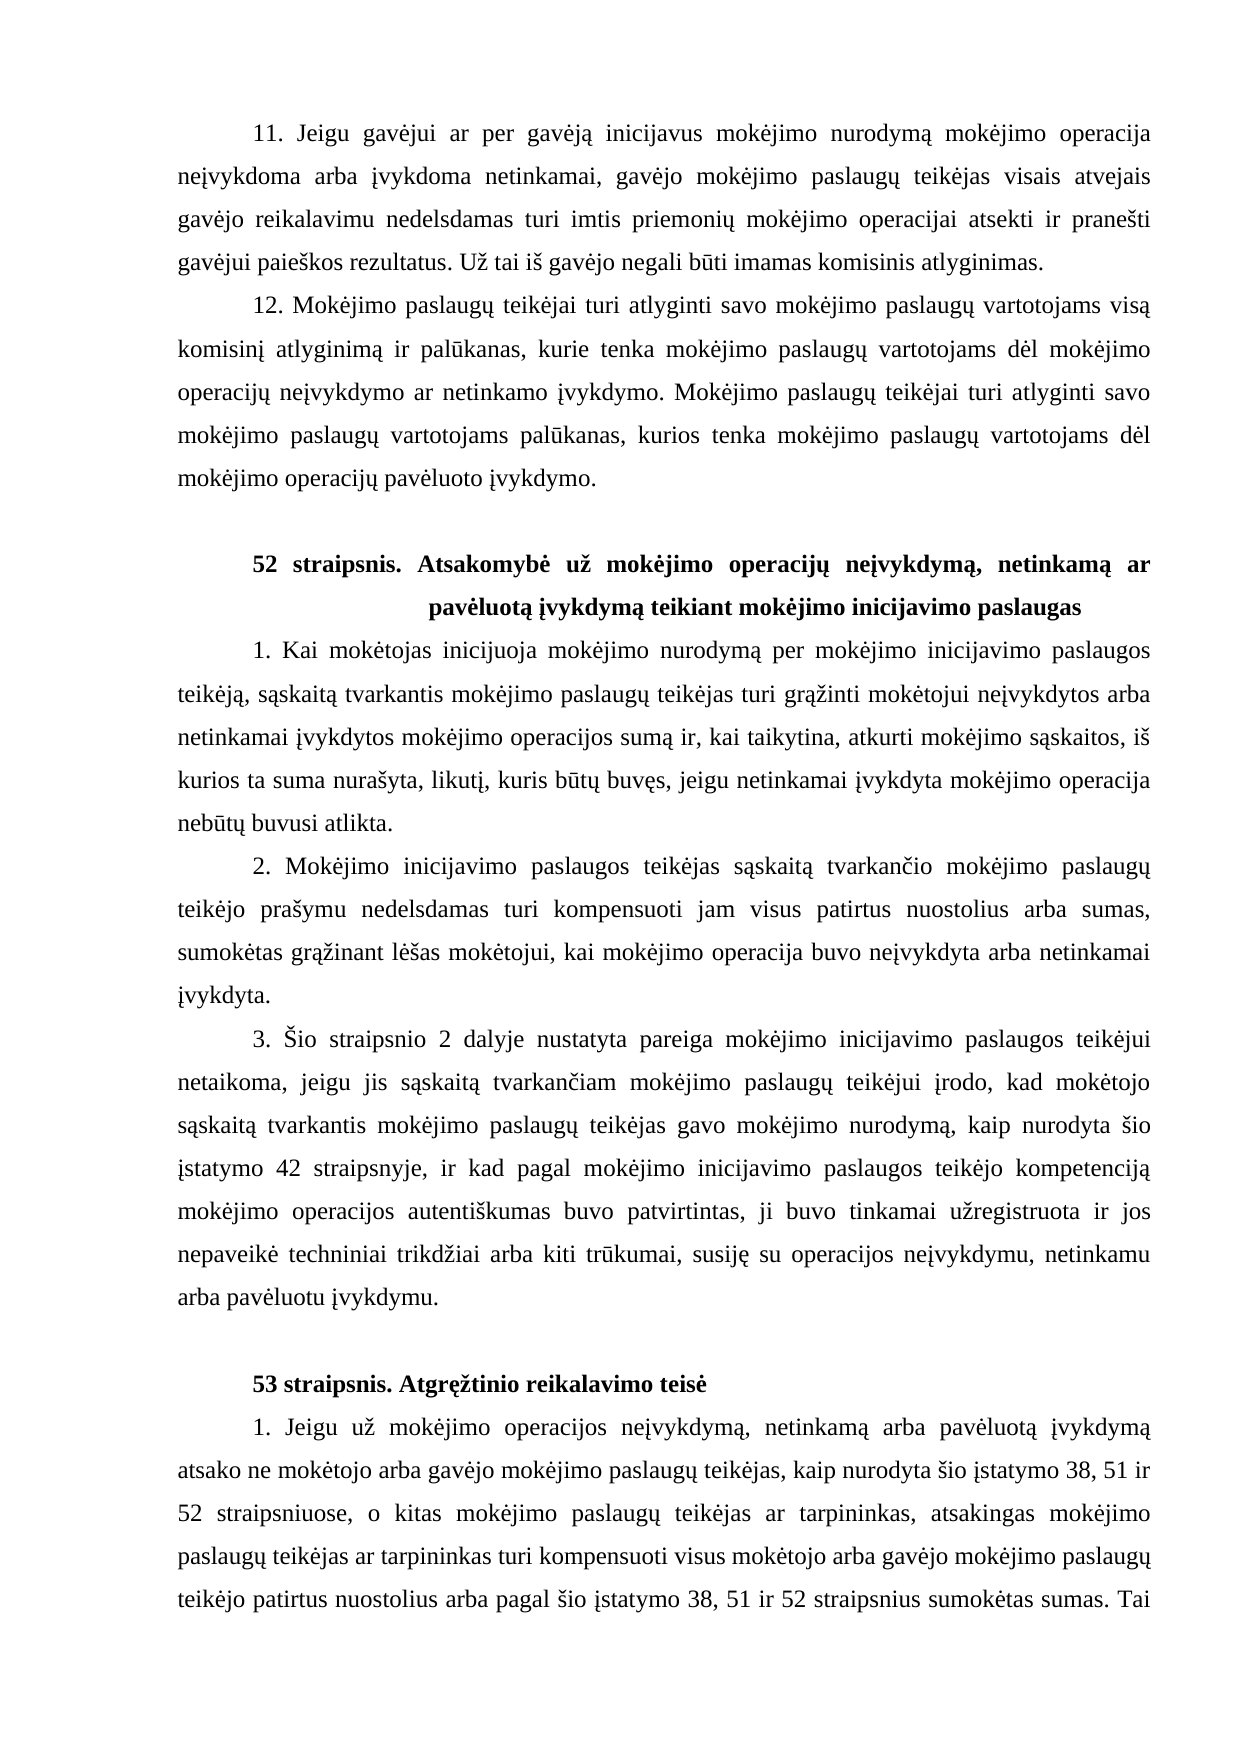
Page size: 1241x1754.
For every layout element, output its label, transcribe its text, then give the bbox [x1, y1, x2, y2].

text 12. Mokėjimo paslaugų teikėjai turi atlyginti savo mokėjimo paslaugų vartotojams visą komisinį atlyginimą ir palūkanas, kurie tenka mokėjimo paslaugų vartotojams dėl mokėjimo operacijų neįvykdymo ar netinkamo įvykdymo. Mokėjimo paslaugų teikėjai turi atlyginti savo mokėjimo paslaugų vartotojams palūkanas, kurios tenka mokėjimo paslaugų vartotojams dėl mokėjimo operacijų pavėluoto įvykdymo. [177, 291, 1152, 492]
text 2. Mokėjimo inicijavimo paslaugos teikėjas sąskaitą tvarkančio mokėjimo paslaugų teikėjo prašymu nedelsdamas turi kompensuoti jam visus patirtus nuostolius arba sumas, sumokėtas grąžinant lėšas mokėtojui, kai mokėjimo operacija buvo neįvykdyta arba netinkamai įvykdyta. [177, 851, 1152, 1009]
text 3. Šio straipsnio 2 dalyje nustatyta pareiga mokėjimo inicijavimo paslaugos teikėjui netaikoma, jeigu jis sąskaitą tvarkančiam mokėjimo paslaugų teikėjui įrodo, kad mokėtojo sąskaitą tvarkantis mokėjimo paslaugų teikėjas gavo mokėjimo nurodymą, kaip nurodyta šio įstatymo 42 straipsnyje, ir kad pagal mokėjimo inicijavimo paslaugos teikėjo kompetenciją mokėjimo operacijos autentiškumas buvo patvirtintas, ji buvo tinkamai užregistruota ir jos nepaveikė techniniai trikdžiai arba kiti trūkumai, susiję su operacijos neįvykdymu, netinkamu arba pavėluotu įvykdymu. [177, 1024, 1152, 1311]
text 1. Kai mokėtojas inicijuoja mokėjimo nurodymą per mokėjimo inicijavimo paslaugos teikėją, sąskaitą tvarkantis mokėjimo paslaugų teikėjas turi grąžinti mokėtojui neįvykdytos arba netinkamai įvykdytos mokėjimo operacijos sumą ir, kai taikytina, atkurti mokėjimo sąskaitos, iš kurios ta suma nurašyta, likutį, kuris būtų buvęs, jeigu netinkamai įvykdyta mokėjimo operacija nebūtų buvusi atlikta. [177, 636, 1152, 837]
text 53 straipsnis. Atgręžtinio reikalavimo teisė [177, 1369, 1152, 1397]
text 1. Jeigu už mokėjimo operacijos neįvykdymą, netinkamą arba pavėluotą įvykdymą atsako ne mokėtojo arba gavėjo mokėjimo paslaugų teikėjas, kaip nurodyta šio įstatymo 38, 51 ir 52 straipsniuose, o kitas mokėjimo paslaugų teikėjas ar tarpininkas, atsakingas mokėjimo paslaugų teikėjas ar tarpininkas turi kompensuoti visus mokėtojo arba gavėjo mokėjimo paslaugų teikėjo patirtus nuostolius arba pagal šio įstatymo 38, 51 ir 52 straipsnius sumokėtas sumas. Tai [177, 1412, 1152, 1613]
text 11. Jeigu gavėjui ar per gavėją inicijavus mokėjimo nurodymą mokėjimo operacija neįvykdoma arba įvykdoma netinkamai, gavėjo mokėjimo paslaugų teikėjas visais atvejais gavėjo reikalavimu nedelsdamas turi imtis priemonių mokėjimo operacijai atsekti ir pranešti gavėjui paieškos rezultatus. Už tai iš gavėjo negali būti imamas komisinis atlyginimas. [177, 118, 1152, 276]
text 52 straipsnis. Atsakomybė už mokėjimo operacijų neįvykdymą, netinkamą ar pavėluotą įvykdymą teikiant mokėjimo inicijavimo paslaugas [252, 549, 1152, 621]
